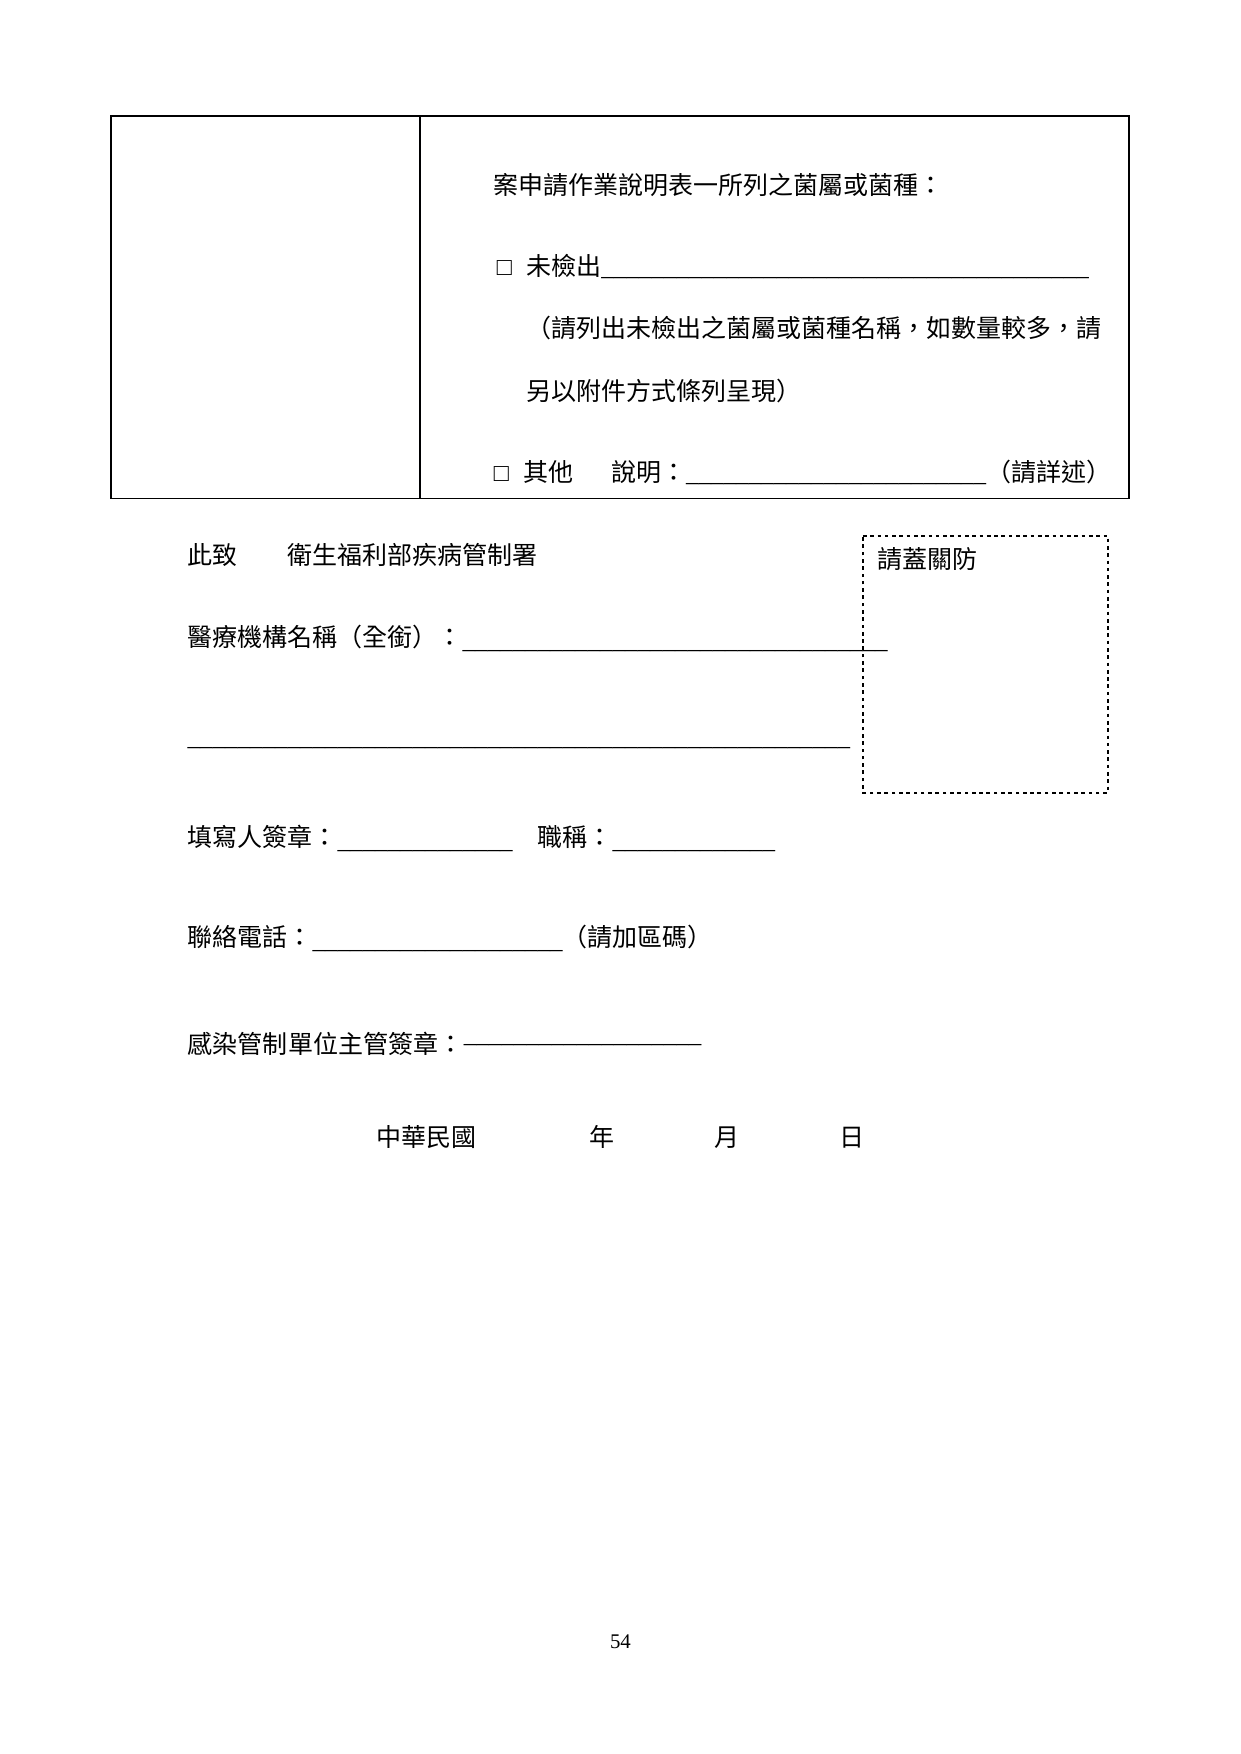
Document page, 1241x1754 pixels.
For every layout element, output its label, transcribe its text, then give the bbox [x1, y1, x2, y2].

text 填寫人簽章：______________ 職稱：_____________ [187, 799, 1053, 861]
text _____________________________________________________ [187, 699, 1053, 761]
text 醫療機構名稱（全銜）：__________________________________ [187, 599, 1053, 661]
text 聯絡電話：____________________（請加區碼） [187, 899, 1053, 961]
table_cell 案申請作業說明表一所列之菌屬或菌種： 未檢出_______________________________________ （請列出未檢出之菌屬或菌種名稱，如數量較多，請另以附件方式條列呈現） 其他 說明：________________________（請詳述） [421, 117, 1128, 498]
text 此致 衛生福利部疾病管制署 [187, 517, 1053, 580]
text 中華民國 年 月 日 [187, 1099, 1053, 1161]
table_cell [112, 117, 419, 498]
text 感染管制單位主管簽章：___________________ [187, 999, 1053, 1061]
